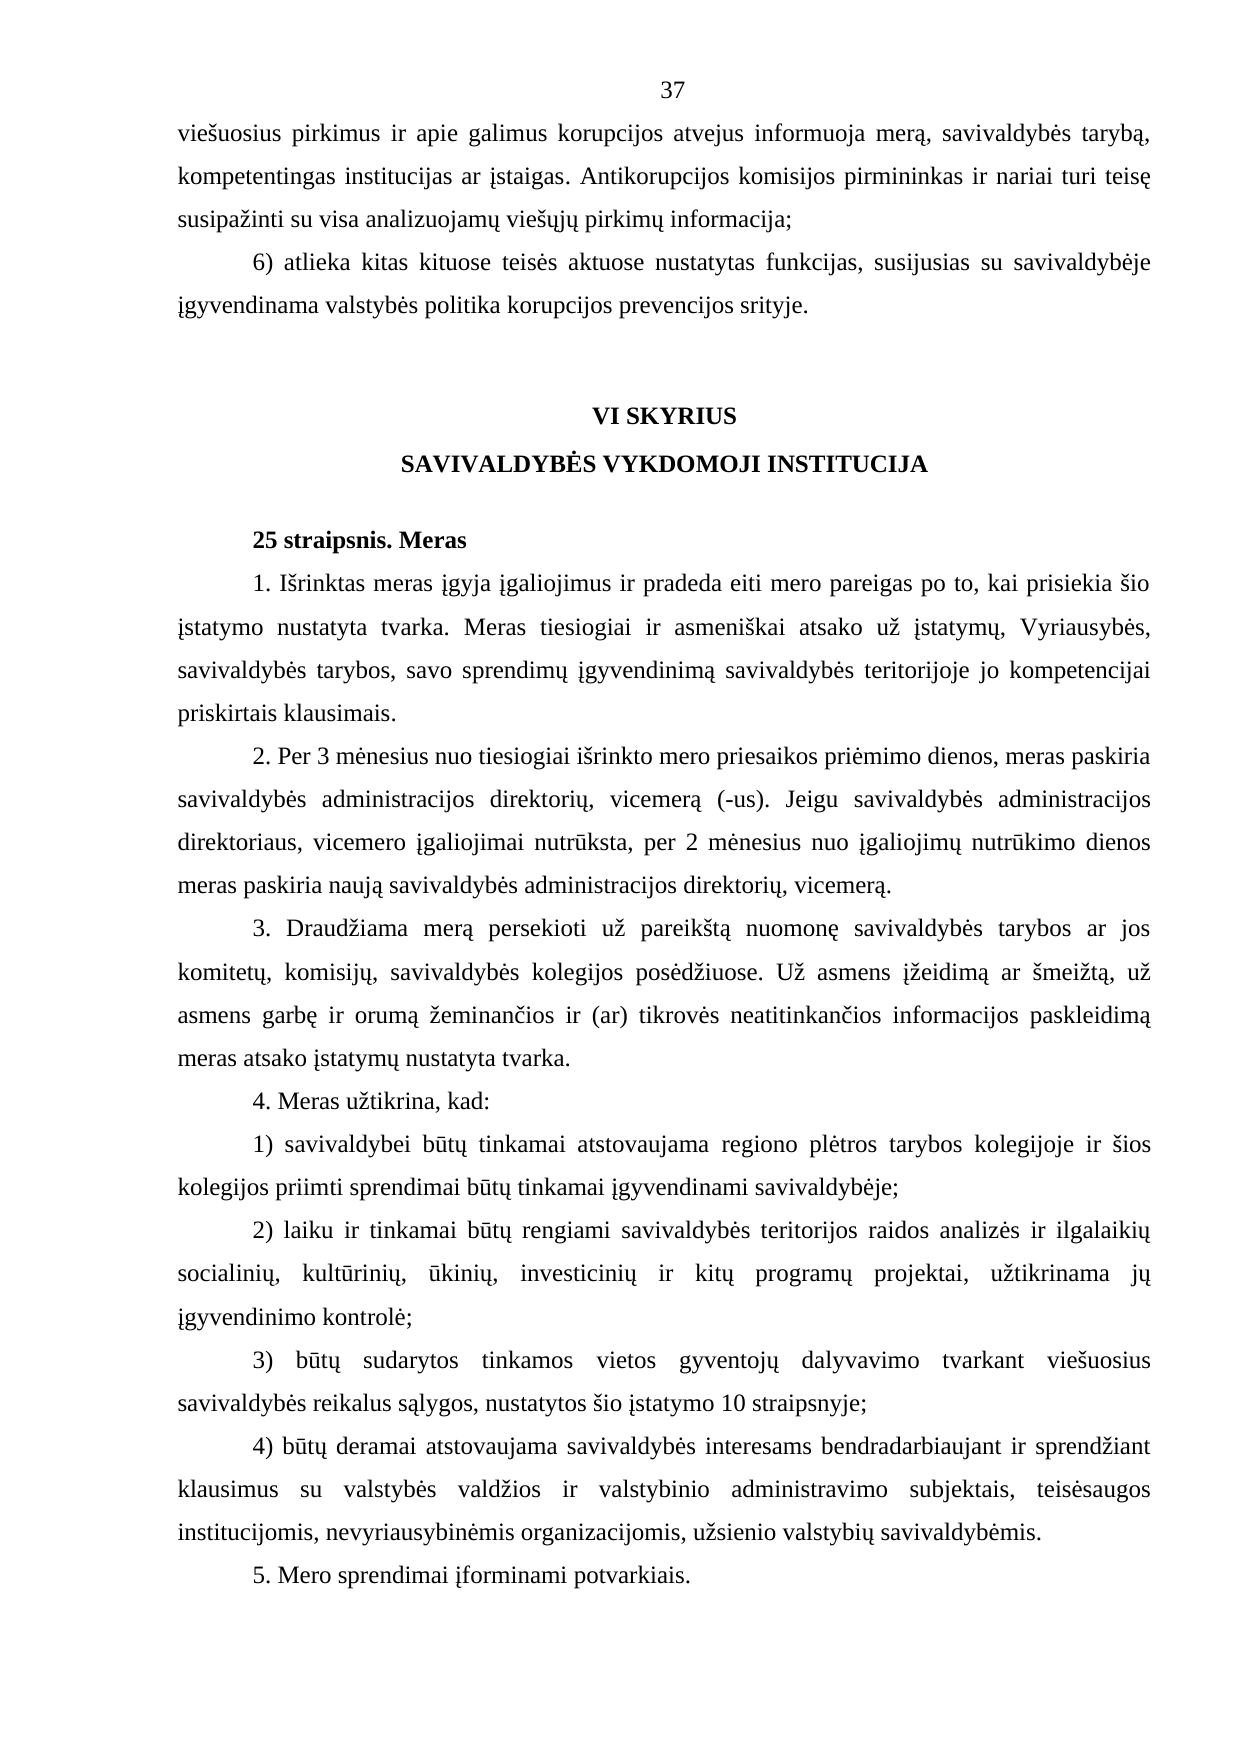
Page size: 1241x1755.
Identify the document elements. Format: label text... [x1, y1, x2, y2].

text 5. Mero sprendimai įforminami potvarkiais. [177, 1560, 1152, 1589]
text viešuosius pirkimus ir apie galimus korupcijos atvejus informuoja merą, savivaldybės tarybą, kompetentingas institucijas ar įstaigas. Antikorupcijos komisijos pirmininkas ir nariai turi teisę susipažinti su visa analizuojamų viešųjų pirkimų informacija; [177, 118, 1152, 233]
text 3. Draudžiama merą persekioti už pareikštą nuomonę savivaldybės tarybos ar jos komitetų, komisijų, savivaldybės kolegijos posėdžiuose. Už asmens įžeidimą ar šmeižtą, už asmens garbę ir orumą žeminančios ir (ar) tikrovės neatitinkančios informacijos paskleidimą meras atsako įstatymų nustatyta tvarka. [177, 913, 1152, 1072]
text 3) būtų sudarytos tinkamos vietos gyventojų dalyvavimo tvarkant viešuosius savivaldybės reikalus sąlygos, nustatytos šio įstatymo 10 straipsnyje; [177, 1345, 1152, 1417]
text 25 straipsnis. Meras [177, 525, 1152, 554]
text 6) atlieka kitas kituose teisės aktuose nustatytas funkcijas, susijusias su savivaldybėje įgyvendinama valstybės politika korupcijos prevencijos srityje. [177, 247, 1152, 319]
text 2. Per 3 mėnesius nuo tiesiogiai išrinkto mero priesaikos priėmimo dienos, meras paskiria savivaldybės administracijos direktorių, vicemerą (-us). Jeigu savivaldybės administracijos direktoriaus, vicemero įgaliojimai nutrūksta, per 2 mėnesius nuo įgaliojimų nutrūkimo dienos meras paskiria naują savivaldybės administracijos direktorių, vicemerą. [177, 741, 1152, 899]
text 4. Meras užtikrina, kad: [177, 1086, 1152, 1115]
text 1. Išrinktas meras įgyja įgaliojimus ir pradeda eiti mero pareigas po to, kai prisiekia šio įstatymo nustatyta tvarka. Meras tiesiogiai ir asmeniškai atsako už įstatymų, Vyriausybės, savivaldybės tarybos, savo sprendimų įgyvendinimą savivaldybės teritorijoje jo kompetencijai priskirtais klausimais. [177, 568, 1152, 727]
text SAVIVALDYBĖS VYKDOMOJI INSTITUCIJA [177, 429, 1152, 477]
text 2) laiku ir tinkamai būtų rengiami savivaldybės teritorijos raidos analizės ir ilgalaikių socialinių, kultūrinių, ūkinių, investicinių ir kitų programų projektai, užtikrinama jų įgyvendinimo kontrolė; [177, 1215, 1152, 1330]
text 1) savivaldybei būtų tinkamai atstovaujama regiono plėtros tarybos kolegijoje ir šios kolegijos priimti sprendimai būtų tinkamai įgyvendinami savivaldybėje; [177, 1129, 1152, 1201]
text 4) būtų deramai atstovaujama savivaldybės interesams bendradarbiaujant ir sprendžiant klausimus su valstybės valdžios ir valstybinio administravimo subjektais, teisėsaugos institucijomis, nevyriausybinėmis organizacijomis, užsienio valstybių savivaldybėmis. [177, 1431, 1152, 1546]
text VI SKYRIUS [177, 382, 1152, 429]
